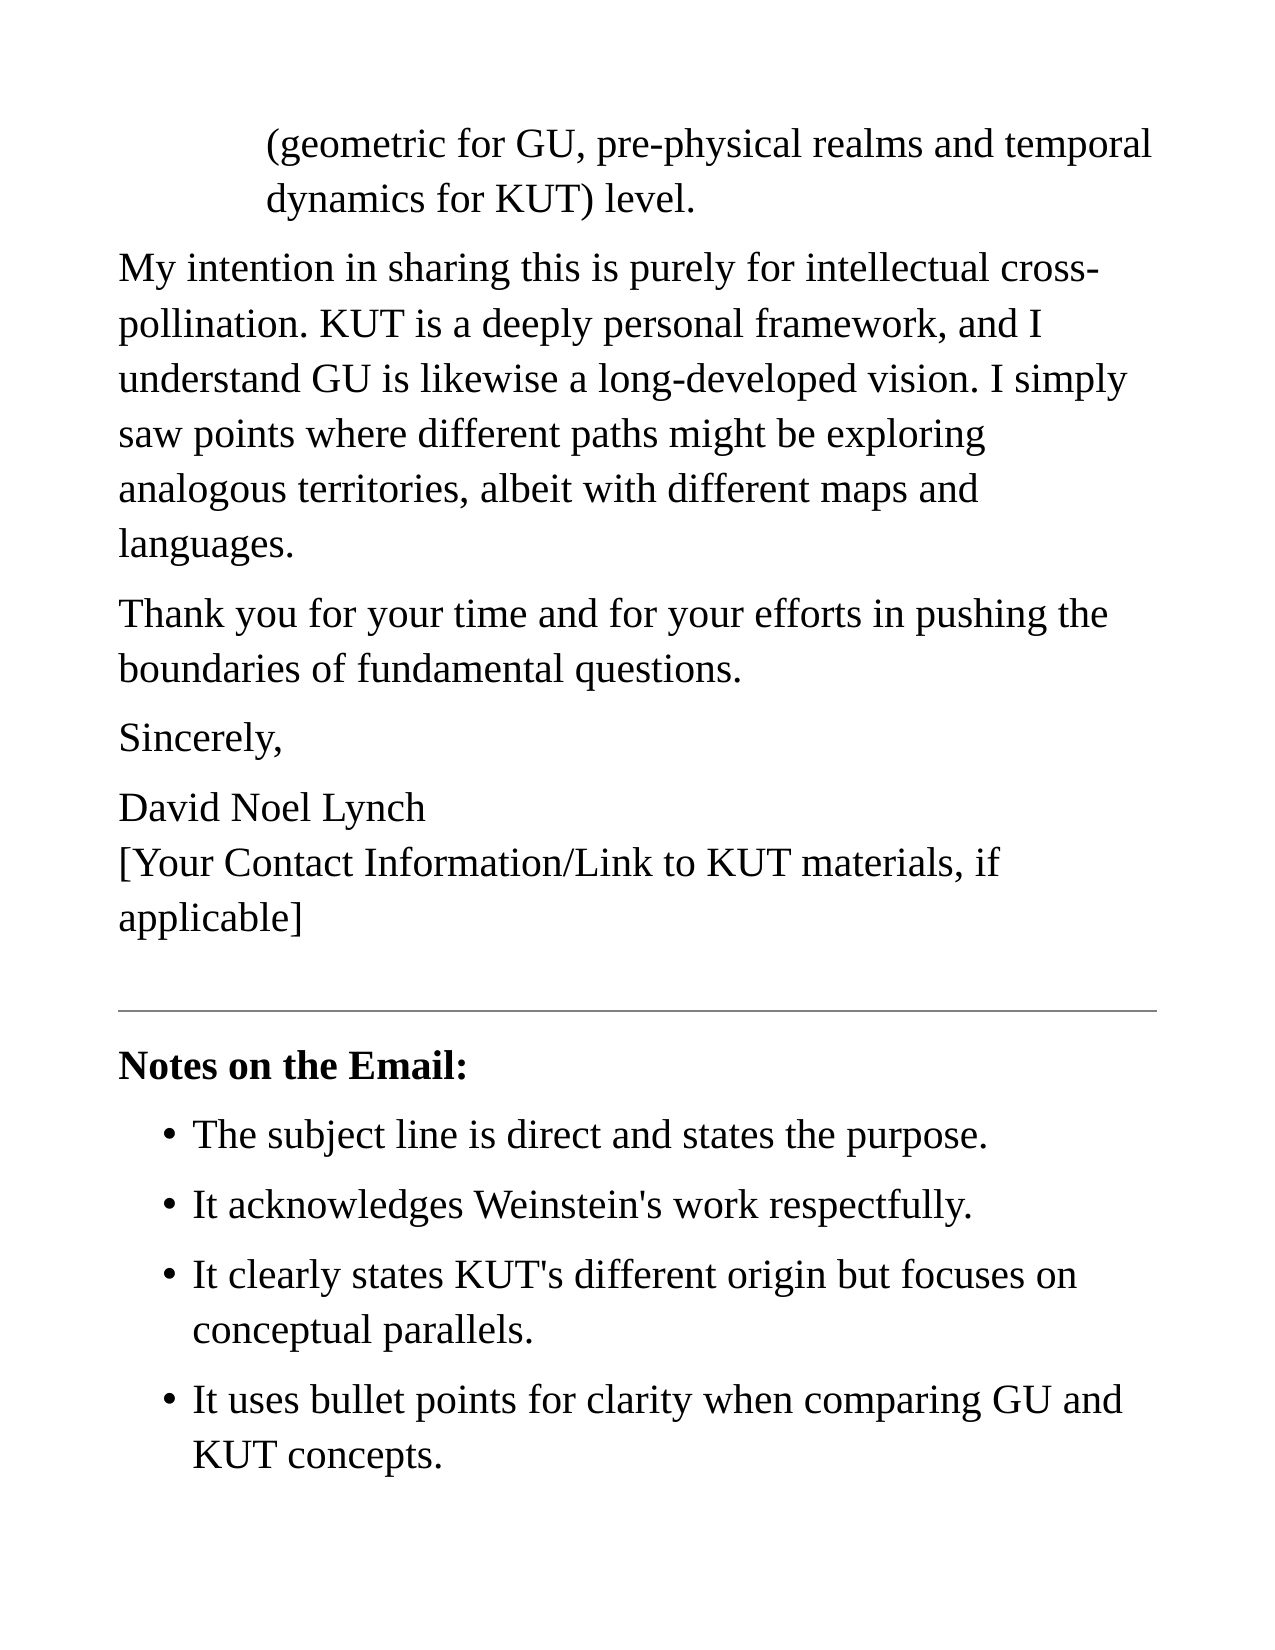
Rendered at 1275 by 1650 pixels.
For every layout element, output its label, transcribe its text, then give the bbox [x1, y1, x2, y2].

list It acknowledges Weinstein's work respectfully. [162, 1180, 1157, 1228]
text Thank you for your time and for your efforts in pushing the boundaries of fundamental questions. [118, 588, 1157, 691]
text Sincerely, [118, 713, 1157, 761]
list It clearly states KUT's different origin but focuses on conceptual parallels. [162, 1249, 1157, 1353]
list The subject line is direct and states the purpose. [162, 1110, 1157, 1158]
list It uses bullet points for clarity when comparing GU and KUT concepts. [162, 1374, 1157, 1478]
text My intention in sharing this is purely for intellectual cross-pollination. KUT is a deeply personal framework, and I understand GU is likewise a long-developed vision. I simply saw points where different paths might be exploring analogous territories, albeit with different maps and languages. [118, 243, 1157, 566]
text David Noel Lynch [Your Contact Information/Link to KUT materials, if applicable] [118, 783, 1157, 941]
text Notes on the Email: [118, 1040, 1157, 1088]
list (geometric for GU, pre-physical realms and temporal dynamics for KUT) level. [236, 118, 1157, 221]
